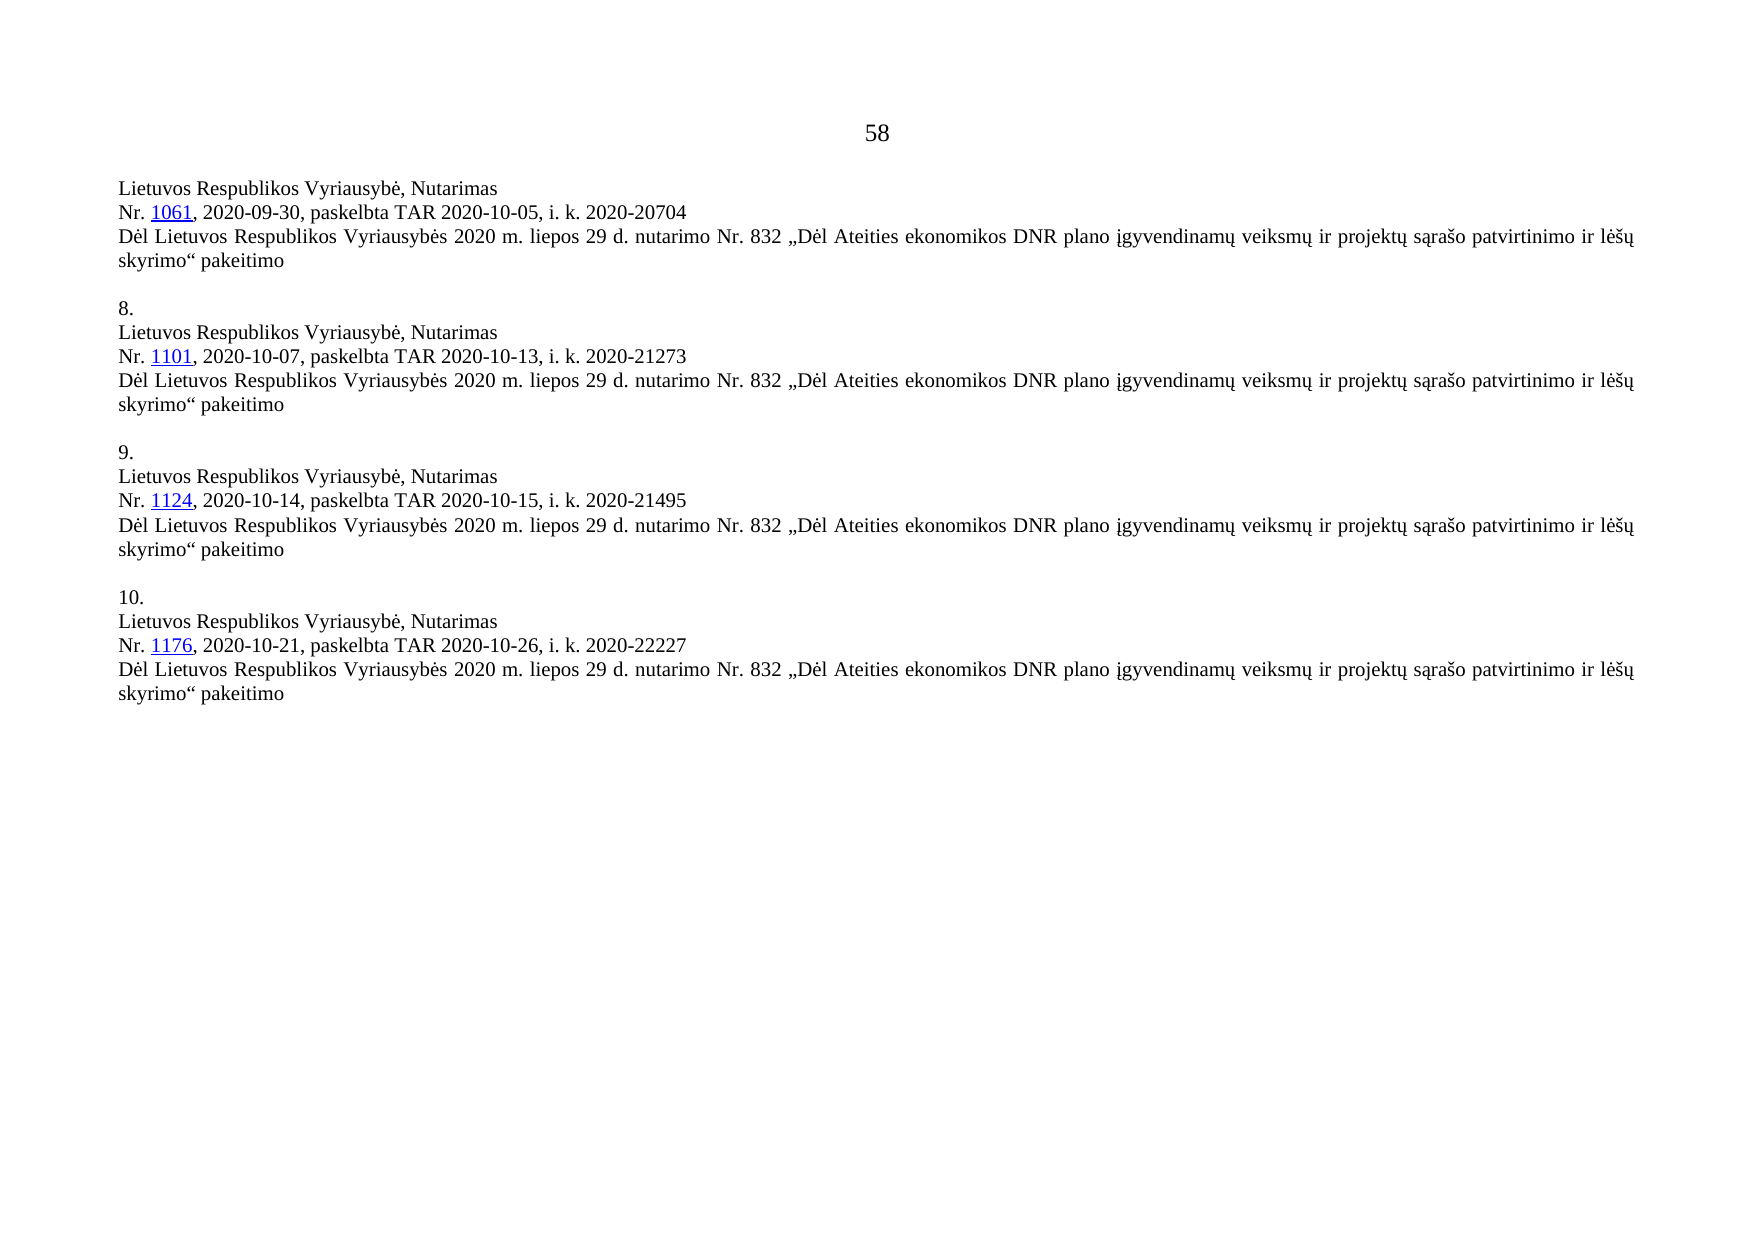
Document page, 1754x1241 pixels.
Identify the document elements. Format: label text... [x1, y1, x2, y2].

text Nr. 1124, 2020-10-14, paskelbta TAR 2020-10-15, i. k. 2020-21495 [118, 488, 1636, 512]
text Dėl Lietuvos Respublikos Vyriausybės 2020 m. liepos 29 d. nutarimo Nr. 832 „Dėl Ateities ekonomikos DNR plano įgyvendinamų veiksmų ir projektų sąrašo patvirtinimo ir lėšų skyrimo“ pakeitimo [118, 368, 1636, 416]
text Dėl Lietuvos Respublikos Vyriausybės 2020 m. liepos 29 d. nutarimo Nr. 832 „Dėl Ateities ekonomikos DNR plano įgyvendinamų veiksmų ir projektų sąrašo patvirtinimo ir lėšų skyrimo“ pakeitimo [118, 512, 1636, 561]
text Lietuvos Respublikos Vyriausybė, Nutarimas [118, 464, 1636, 488]
text Nr. 1061, 2020-09-30, paskelbta TAR 2020-10-05, i. k. 2020-20704 [118, 200, 1636, 224]
text Nr. 1101, 2020-10-07, paskelbta TAR 2020-10-13, i. k. 2020-21273 [118, 344, 1636, 368]
text Lietuvos Respublikos Vyriausybė, Nutarimas [118, 176, 1636, 200]
text 10. [118, 585, 1636, 609]
text Nr. 1176, 2020-10-21, paskelbta TAR 2020-10-26, i. k. 2020-22227 [118, 633, 1636, 657]
text Lietuvos Respublikos Vyriausybė, Nutarimas [118, 320, 1636, 344]
text 9. [118, 440, 1636, 464]
text Dėl Lietuvos Respublikos Vyriausybės 2020 m. liepos 29 d. nutarimo Nr. 832 „Dėl Ateities ekonomikos DNR plano įgyvendinamų veiksmų ir projektų sąrašo patvirtinimo ir lėšų skyrimo“ pakeitimo [118, 224, 1636, 272]
text Dėl Lietuvos Respublikos Vyriausybės 2020 m. liepos 29 d. nutarimo Nr. 832 „Dėl Ateities ekonomikos DNR plano įgyvendinamų veiksmų ir projektų sąrašo patvirtinimo ir lėšų skyrimo“ pakeitimo [118, 657, 1636, 705]
text Lietuvos Respublikos Vyriausybė, Nutarimas [118, 609, 1636, 633]
text 8. [118, 296, 1636, 320]
